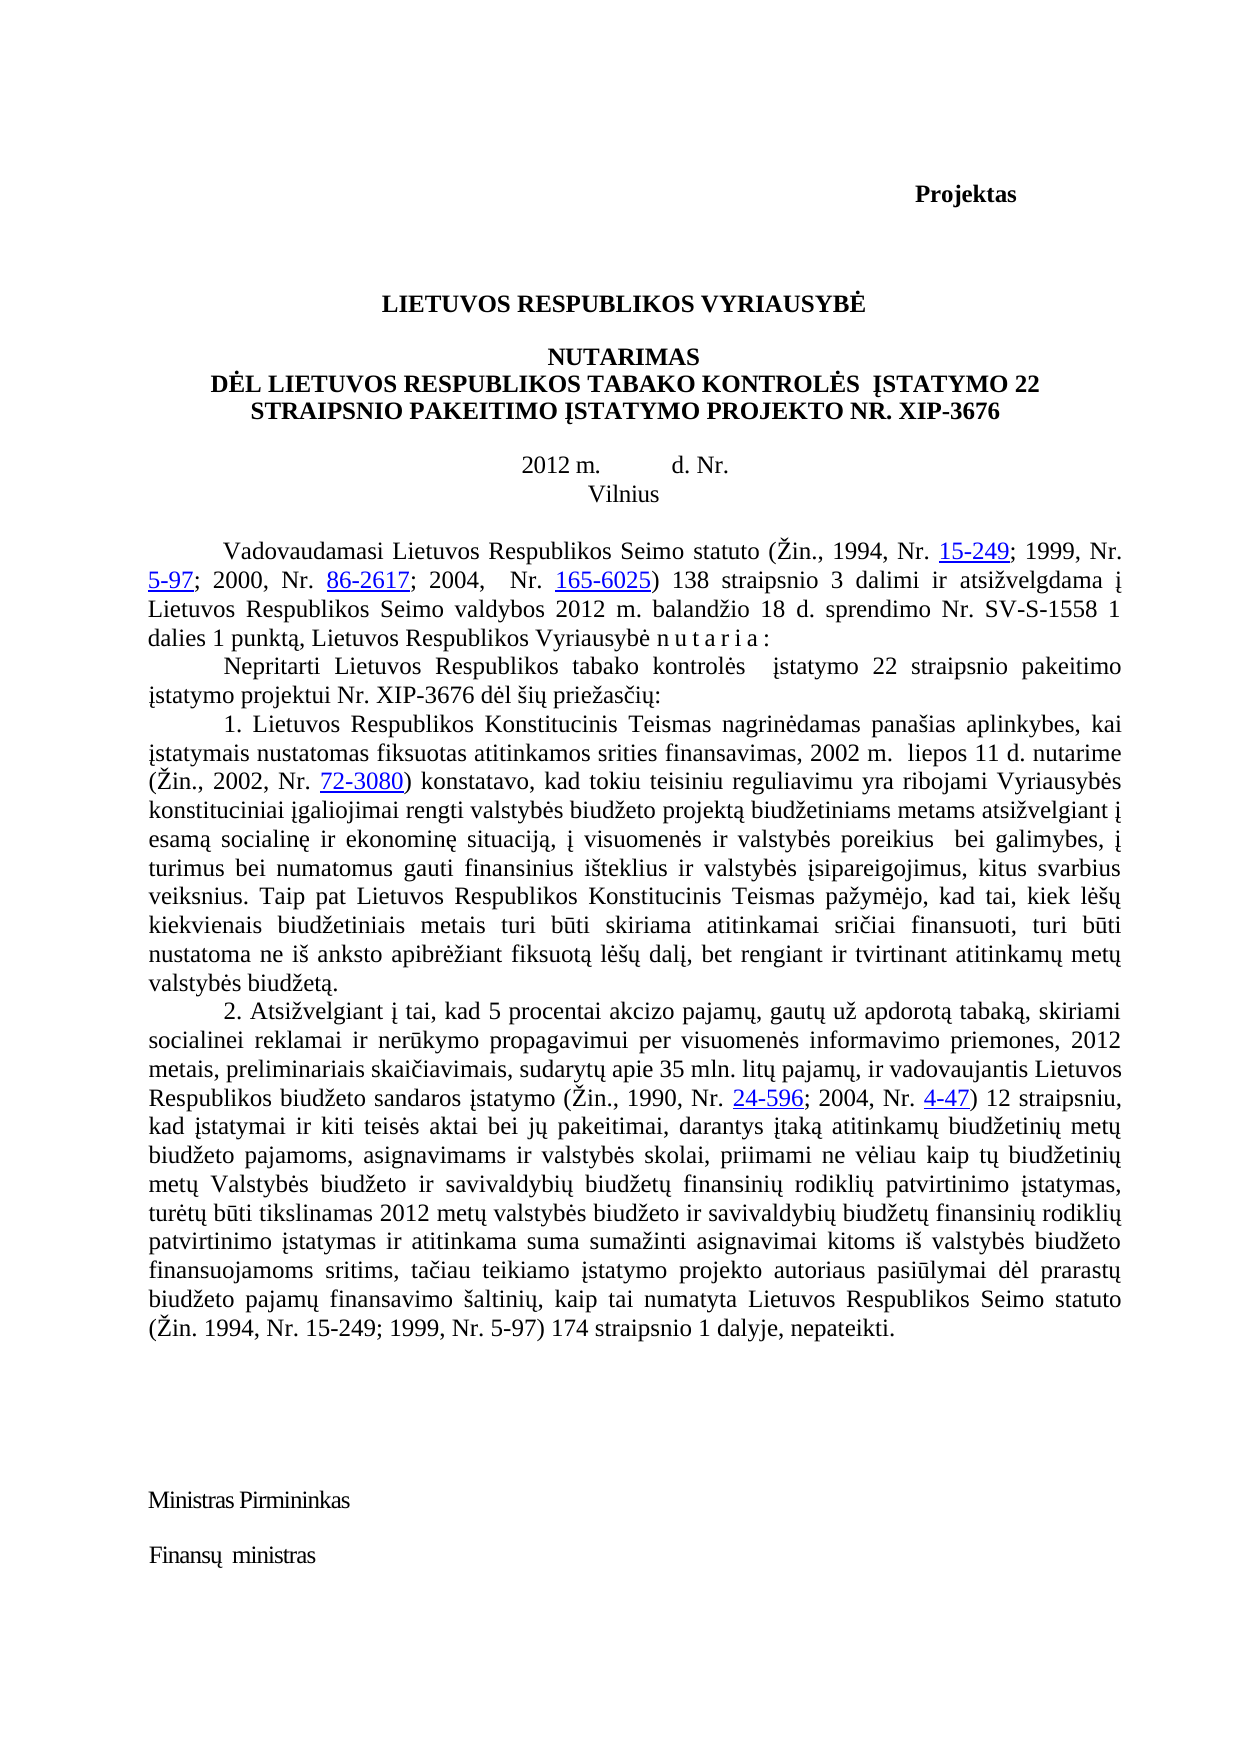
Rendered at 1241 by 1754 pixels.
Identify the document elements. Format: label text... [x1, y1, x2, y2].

text Ministras Pirmininkas [148, 1485, 1128, 1514]
text Vadovaudamasi Lietuvos Respublikos Seimo statuto (Žin., 1994, Nr. 15-249; 1999, Nr. 5-97; 2000, Nr. 86-2617; 2004, Nr. 165-6025) 138 straipsnio 3 dalimi ir atsižvelgdama į Lietuvos Respublikos Seimo valdybos 2012 m. balandžio 18 d. sprendimo Nr. SV-S-1558 1 dalies 1 punktą, Lietuvos Respublikos Vyriausybė nutaria: [148, 536, 1122, 651]
text NUTARIMAS [148, 344, 1099, 371]
text DĖL LIETUVOS RESPUBLIKOS TABAKO KONTROLĖS ĮSTATYMO 22 STRAIPSNIO PAKEITIMO ĮSTATYMO PROJEKTO NR. XIP-3676 [148, 371, 1103, 425]
text LIETUVOS RESPUBLIKOS VYRIAUSYBĖ [148, 289, 1100, 318]
text Finansų ministras [149, 1540, 1128, 1569]
text 2. Atsižvelgiant į tai, kad 5 procentai akcizo pajamų, gautų už apdorotą tabaką, skiriami socialinei reklamai ir nerūkymo propagavimui per visuomenės informavimo priemones, 2012 metais, preliminariais skaičiavimais, sudarytų apie 35 mln. litų pajamų, ir vadovaujantis Lietuvos Respublikos biudžeto sandaros įstatymo (Žin., 1990, Nr. 24-596; 2004, Nr. 4-47) 12 straipsniu, kad įstatymai ir kiti teisės aktai bei jų pakeitimai, darantys įtaką atitinkamų biudžetinių metų biudžeto pajamoms, asignavimams ir valstybės skolai, priimami ne vėliau kaip tų biudžetinių metų Valstybės biudžeto ir savivaldybių biudžetų finansinių rodiklių patvirtinimo įstatymas, turėtų būti tikslinamas 2012 metų valstybės biudžeto ir savivaldybių biudžetų finansinių rodiklių patvirtinimo įstatymas ir atitinkama suma sumažinti asignavimai kitoms iš valstybės biudžeto finansuojamoms sritims, tačiau teikiamo įstatymo projekto autoriaus pasiūlymai dėl prarastų biudžeto pajamų finansavimo šaltinių, kaip tai numatyta Lietuvos Respublikos Seimo statuto (Žin. 1994, Nr. 15-249; 1999, Nr. 5-97) 174 straipsnio 1 dalyje, nepateikti. [148, 996, 1122, 1341]
text Vilnius [148, 479, 1100, 508]
text Nepritarti Lietuvos Respublikos tabako kontrolės įstatymo 22 straipsnio pakeitimo įstatymo projektui Nr. XIP-3676 dėl šių priežasčių: [148, 651, 1122, 709]
text 2012 m. d. Nr. [148, 452, 1103, 479]
text Projektas [915, 179, 1128, 207]
text 1. Lietuvos Respublikos Konstitucinis Teismas nagrinėdamas panašias aplinkybes, kai įstatymais nustatomas fiksuotas atitinkamos srities finansavimas, 2002 m. liepos 11 d. nutarime (Žin., 2002, Nr. 72-3080) konstatavo, kad tokiu teisiniu reguliavimu yra ribojami Vyriausybės konstituciniai įgaliojimai rengti valstybės biudžeto projektą biudžetiniams metams atsižvelgiant į esamą socialinę ir ekonominę situaciją, į visuomenės ir valstybės poreikius bei galimybes, į turimus bei numatomus gauti finansinius išteklius ir valstybės įsipareigojimus, kitus svarbius veiksnius. Taip pat Lietuvos Respublikos Konstitucinis Teismas pažymėjo, kad tai, kiek lėšų kiekvienais biudžetiniais metais turi būti skiriama atitinkamai sričiai finansuoti, turi būti nustatoma ne iš anksto apibrėžiant fiksuotą lėšų dalį, bet rengiant ir tvirtinant atitinkamų metų valstybės biudžetą. [148, 709, 1122, 996]
